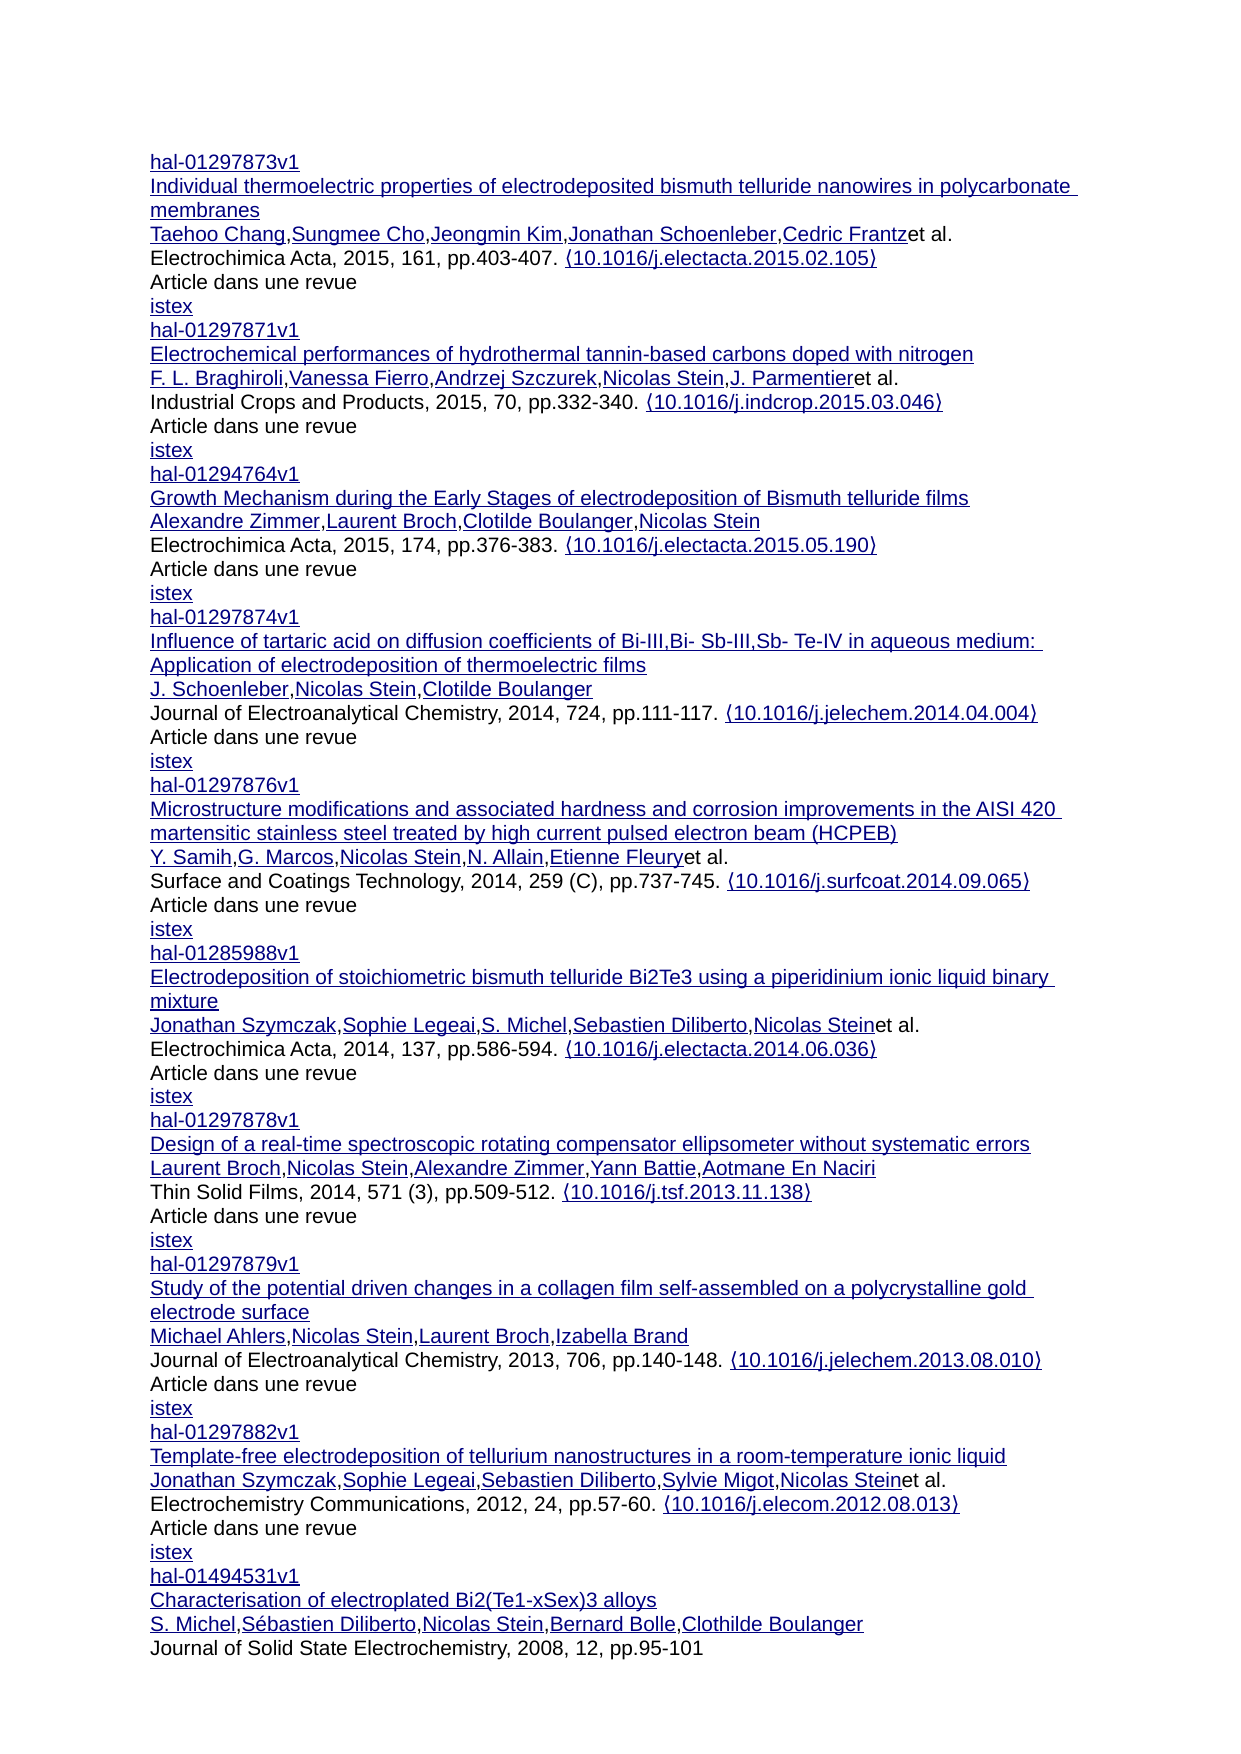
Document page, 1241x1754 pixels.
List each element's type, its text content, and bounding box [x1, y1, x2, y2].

table_cell Electrodeposition of stoichiometric bismuth telluride Bi2Te3 using a piperidinium ionic liquid binary mixture Jonathan Szymczak,Sophie Legeai,S. Michel,Sebastien Diliberto,Nicolas Steinet al. Electrochimica Acta, 2014, 137, pp.586-594. ⟨10.1016/j.electacta.2014.06.036⟩ Article dans une revue istex hal-01297878v1 [150, 965, 1090, 1132]
table_cell Design of a real-time spectroscopic rotating compensator ellipsometer without systematic errors Laurent Broch,Nicolas Stein,Alexandre Zimmer,Yann Battie,Aotmane En Naciri Thin Solid Films, 2014, 571 (3), pp.509-512. ⟨10.1016/j.tsf.2013.11.138⟩ Article dans une revue istex hal-01297879v1 [150, 1132, 1090, 1276]
table_cell hal-01297873v1 [150, 150, 1090, 174]
table_cell Electrochemical performances of hydrothermal tannin-based carbons doped with nitrogen F. L. Braghiroli,Vanessa Fierro,Andrzej Szczurek,Nicolas Stein,J. Parmentieret al. Industrial Crops and Products, 2015, 70, pp.332-340. ⟨10.1016/j.indcrop.2015.03.046⟩ Article dans une revue istex hal-01294764v1 [150, 342, 1090, 485]
table_cell Individual thermoelectric properties of electrodeposited bismuth telluride nanowires in polycarbonate membranes Taehoo Chang,Sungmee Cho,Jeongmin Kim,Jonathan Schoenleber,Cedric Frantzet al. Electrochimica Acta, 2015, 161, pp.403-407. ⟨10.1016/j.electacta.2015.02.105⟩ Article dans une revue istex hal-01297871v1 [150, 174, 1090, 342]
table_cell Growth Mechanism during the Early Stages of electrodeposition of Bismuth telluride films Alexandre Zimmer,Laurent Broch,Clotilde Boulanger,Nicolas Stein Electrochimica Acta, 2015, 174, pp.376-383. ⟨10.1016/j.electacta.2015.05.190⟩ Article dans une revue istex hal-01297874v1 [150, 485, 1090, 629]
table_cell Study of the potential driven changes in a collagen film self-assembled on a polycrystalline gold electrode surface Michael Ahlers,Nicolas Stein,Laurent Broch,Izabella Brand Journal of Electroanalytical Chemistry, 2013, 706, pp.140-148. ⟨10.1016/j.jelechem.2013.08.010⟩ Article dans une revue istex hal-01297882v1 [150, 1276, 1090, 1444]
table_cell Template-free electrodeposition of tellurium nanostructures in a room-temperature ionic liquid Jonathan Szymczak,Sophie Legeai,Sebastien Diliberto,Sylvie Migot,Nicolas Steinet al. Electrochemistry Communications, 2012, 24, pp.57-60. ⟨10.1016/j.elecom.2012.08.013⟩ Article dans une revue istex hal-01494531v1 [150, 1444, 1090, 1587]
table_cell Microstructure modifications and associated hardness and corrosion improvements in the AISI 420 martensitic stainless steel treated by high current pulsed electron beam (HCPEB) Y. Samih,G. Marcos,Nicolas Stein,N. Allain,Etienne Fleuryet al. Surface and Coatings Technology, 2014, 259 (C), pp.737-745. ⟨10.1016/j.surfcoat.2014.09.065⟩ Article dans une revue istex hal-01285988v1 [150, 797, 1090, 964]
table_cell Influence of tartaric acid on diffusion coefficients of Bi-III,Bi- Sb-III,Sb- Te-IV in aqueous medium: Application of electrodeposition of thermoelectric films J. Schoenleber,Nicolas Stein,Clotilde Boulanger Journal of Electroanalytical Chemistry, 2014, 724, pp.111-117. ⟨10.1016/j.jelechem.2014.04.004⟩ Article dans une revue istex hal-01297876v1 [150, 629, 1090, 797]
table_cell Characterisation of electroplated Bi2(Te1-xSex)3 alloys S. Michel,Sébastien Diliberto,Nicolas Stein,Bernard Bolle,Clothilde Boulanger Journal of Solid State Electrochemistry, 2008, 12, pp.95-101 [150, 1588, 1090, 1659]
